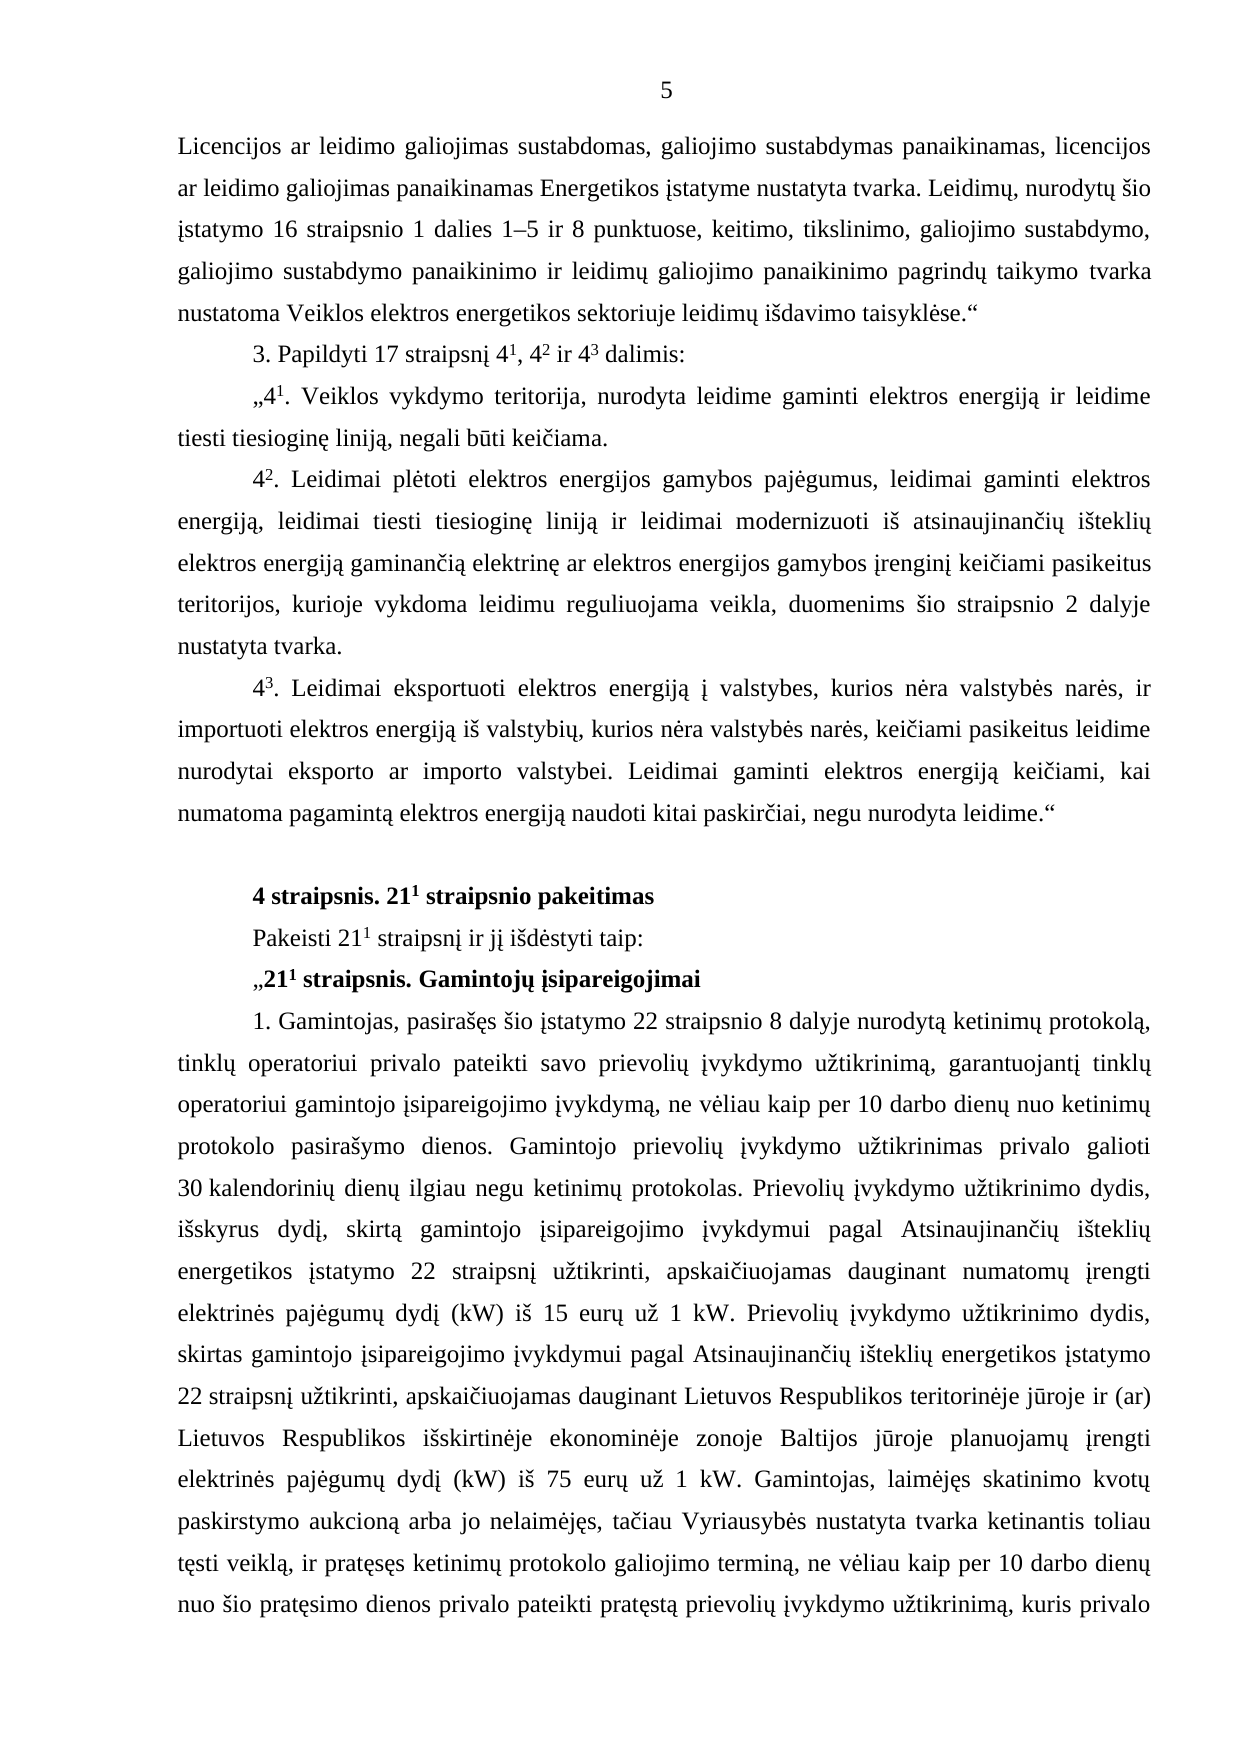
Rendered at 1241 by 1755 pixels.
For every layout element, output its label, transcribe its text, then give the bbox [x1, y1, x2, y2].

text 42. Leidimai plėtoti elektros energijos gamybos pajėgumus, leidimai gaminti elektros energiją, leidimai tiesti tiesioginę liniją ir leidimai modernizuoti iš atsinaujinančių išteklių elektros energiją gaminančią elektrinę ar elektros energijos gamybos įrenginį keičiami pasikeitus teritorijos, kurioje vykdoma leidimu reguliuojama veikla, duomenims šio straipsnio 2 dalyje nustatyta tvarka. [177, 451, 1152, 660]
text „211 straipsnis. Gamintojų įsipareigojimai [177, 951, 1152, 993]
text Pakeisti 211 straipsnį ir jį išdėstyti taip: [177, 910, 1152, 951]
text 1. Gamintojas, pasirašęs šio įstatymo 22 straipsnio 8 dalyje nurodytą ketinimų protokolą, tinklų operatoriui privalo pateikti savo prievolių įvykdymo užtikrinimą, garantuojantį tinklų operatoriui gamintojo įsipareigojimo įvykdymą, ne vėliau kaip per 10 darbo dienų nuo ketinimų protokolo pasirašymo dienos. Gamintojo prievolių įvykdymo užtikrinimas privalo galioti 30 kalendorinių dienų ilgiau negu ketinimų protokolas. Prievolių įvykdymo užtikrinimo dydis, išskyrus dydį, skirtą gamintojo įsipareigojimo įvykdymui pagal Atsinaujinančių išteklių energetikos įstatymo 22 straipsnį užtikrinti, apskaičiuojamas dauginant numatomų įrengti elektrinės pajėgumų dydį (kW) iš 15 eurų už 1 kW. Prievolių įvykdymo užtikrinimo dydis, skirtas gamintojo įsipareigojimo įvykdymui pagal Atsinaujinančių išteklių energetikos įstatymo 22 straipsnį užtikrinti, apskaičiuojamas dauginant Lietuvos Respublikos teritorinėje jūroje ir (ar) Lietuvos Respublikos išskirtinėje ekonominėje zonoje Baltijos jūroje planuojamų įrengti elektrinės pajėgumų dydį (kW) iš 75 eurų už 1 kW. Gamintojas, laimėjęs skatinimo kvotų paskirstymo aukcioną arba jo nelaimėjęs, tačiau Vyriausybės nustatyta tvarka ketinantis toliau tęsti veiklą, ir pratęsęs ketinimų protokolo galiojimo terminą, ne vėliau kaip per 10 darbo dienų nuo šio pratęsimo dienos privalo pateikti pratęstą prievolių įvykdymo užtikrinimą, kuris privalo [177, 993, 1152, 1618]
text 43. Leidimai eksportuoti elektros energiją į valstybes, kurios nėra valstybės narės, ir importuoti elektros energiją iš valstybių, kurios nėra valstybės narės, keičiami pasikeitus leidime nurodytai eksporto ar importo valstybei. Leidimai gaminti elektros energiją keičiami, kai numatoma pagamintą elektros energiją naudoti kitai paskirčiai, negu nurodyta leidime.“ [177, 660, 1152, 826]
text 3. Papildyti 17 straipsnį 41, 42 ir 43 dalimis: [177, 326, 1152, 368]
text Licencijos ar leidimo galiojimas sustabdomas, galiojimo sustabdymas panaikinamas, licencijos ar leidimo galiojimas panaikinamas Energetikos įstatyme nustatyta tvarka. Leidimų, nurodytų šio įstatymo 16 straipsnio 1 dalies 1–5 ir 8 punktuose, keitimo, tikslinimo, galiojimo sustabdymo, galiojimo sustabdymo panaikinimo ir leidimų galiojimo panaikinimo pagrindų taikymo tvarka nustatoma Veiklos elektros energetikos sektoriuje leidimų išdavimo taisyklėse.“ [177, 118, 1152, 326]
text „41. Veiklos vykdymo teritorija, nurodyta leidime gaminti elektros energiją ir leidime tiesti tiesioginę liniją, negali būti keičiama. [177, 368, 1152, 451]
text 4 straipsnis. 211 straipsnio pakeitimas [177, 868, 1152, 910]
